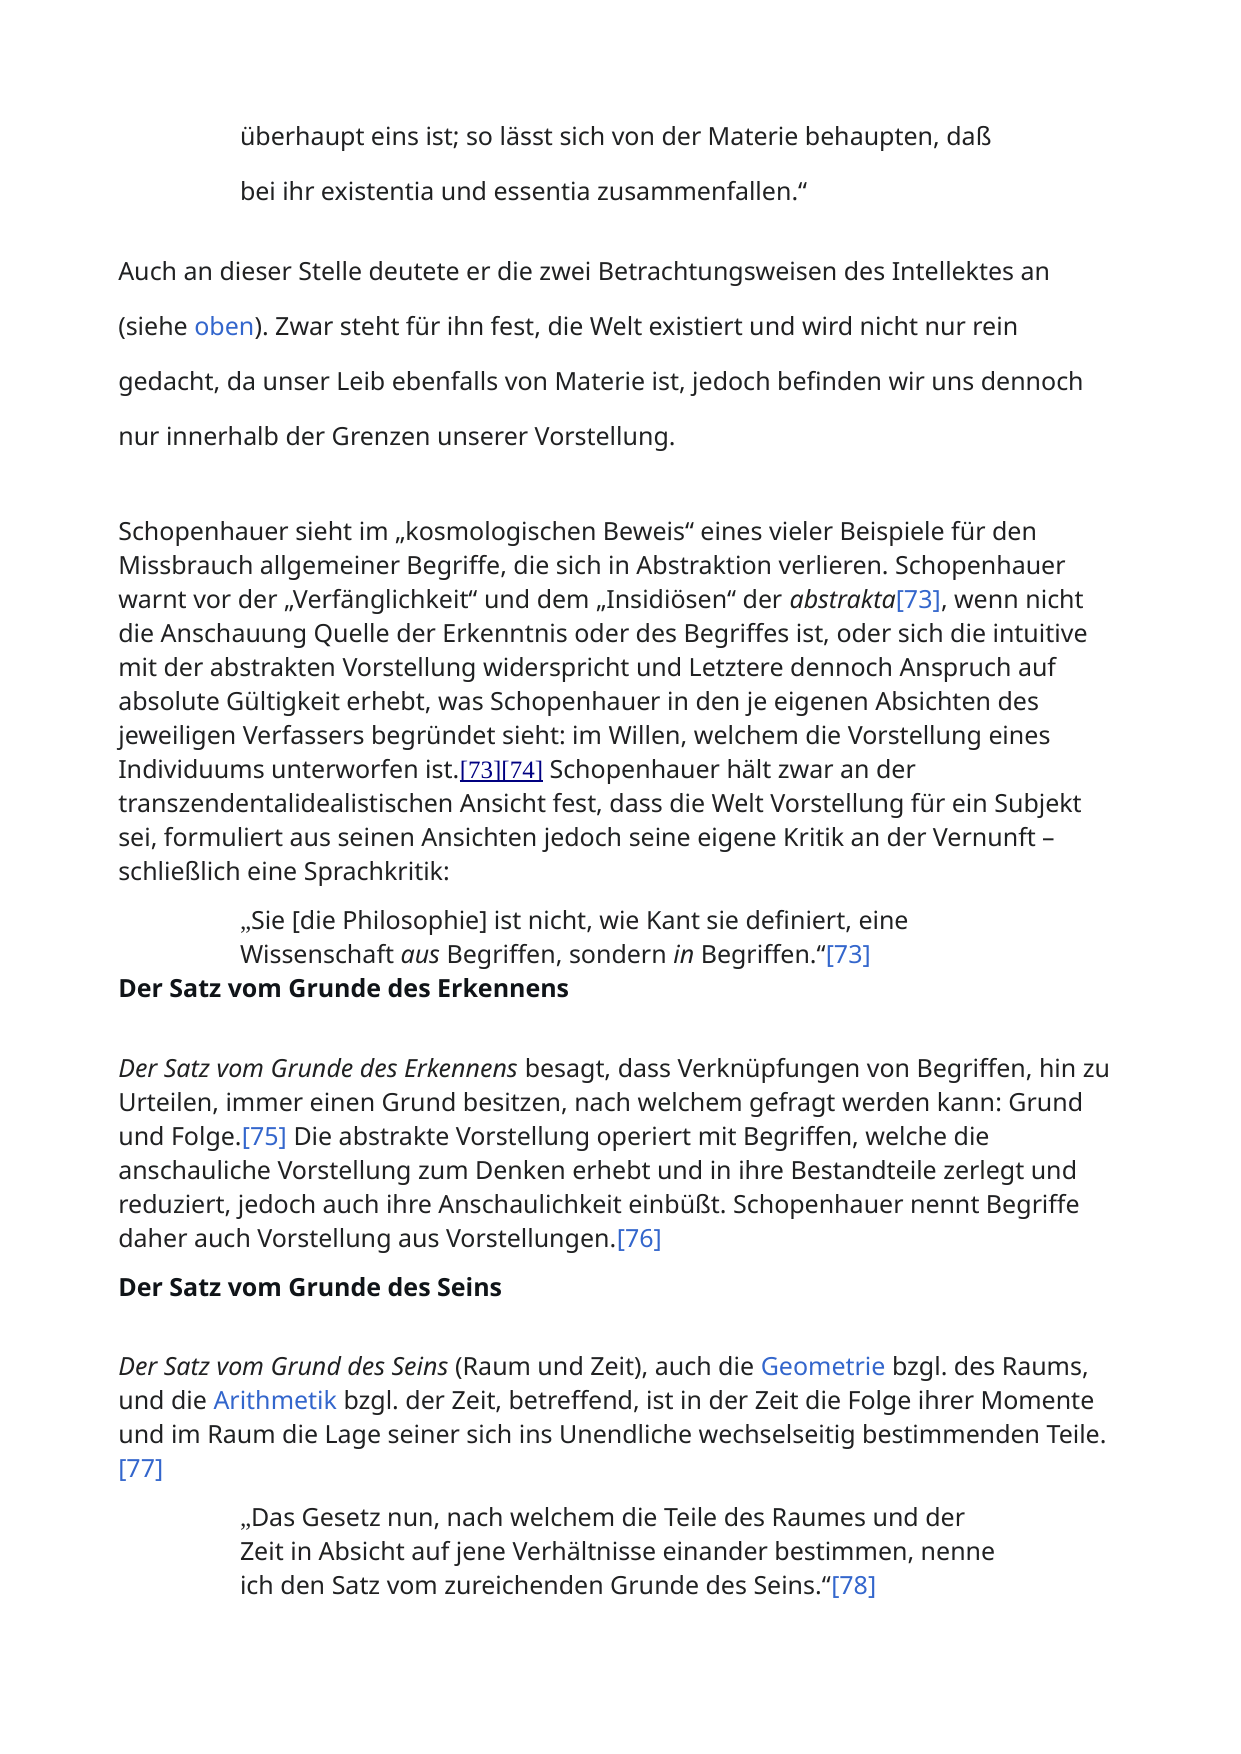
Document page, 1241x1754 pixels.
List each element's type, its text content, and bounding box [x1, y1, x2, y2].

text Auch an dieser Stelle deutete er die zwei Betrachtungsweisen des Intellektes an (siehe oben). Zwar steht für ihn fest, die Welt existiert und wird nicht nur rein gedacht, da unser Leib ebenfalls von Materie ist, jedoch befinden wir uns dennoch nur innerhalb der Grenzen unserer Vorstellung. [118, 253, 1122, 453]
text Der Satz vom Grunde des Erkennens besagt, dass Verknüpfungen von Begriffen, hin zu Urteilen, immer einen Grund besitzen, nach welchem gefragt werden kann: Grund und Folge.[75] Die abstrakte Vorstellung operiert mit Begriffen, welche die anschauliche Vorstellung zum Denken erhebt und in ihre Bestandteile zerlegt und reduziert, jedoch auch ihre Anschaulichkeit einbüßt. Schopenhauer nennt Begriffe daher auch Vorstellung aus Vorstellungen.[76] [118, 1050, 1122, 1254]
text überhaupt eins ist; so lässt sich von der Materie behaupten, daß bei ihr existentia und essentia zusammenfallen.“ [240, 118, 1001, 207]
text „Sie [die Philosophie] ist nicht, wie Kant sie definiert, eine Wissenschaft aus Begriffen, sondern in Begriffen.“[73] [240, 903, 1001, 971]
text „Das Gesetz nun, nach welchem die Teile des Raumes und der Zeit in Absicht auf jene Verhältnisse einander bestimmen, nenne ich den Satz vom zureichenden Grunde des Seins.“[78] [240, 1499, 1001, 1602]
subtitle Der Satz vom Grunde des Erkennens [118, 971, 1122, 1005]
text Schopenhauer sieht im „kosmologischen Beweis“ eines vieler Beispiele für den Missbrauch allgemeiner Begriffe, die sich in Abstraktion verlieren. Schopenhauer warnt vor der „Verfänglichkeit“ und dem „Insidiösen“ der abstrakta[73], wenn nicht die Anschauung Quelle der Erkenntnis oder des Begriffes ist, oder sich die intuitive mit der abstrakten Vorstellung widerspricht und Letztere dennoch Anspruch auf absolute Gültigkeit erhebt, was Schopenhauer in den je eigenen Absichten des jeweiligen Verfassers begründet sieht: im Willen, welchem die Vorstellung eines Individuums unterworfen ist.[73][74] Schopenhauer hält zwar an der transzendentalidealistischen Ansicht fest, dass die Welt Vorstellung für ein Subjekt sei, formuliert aus seinen Ansichten jedoch seine eigene Kritik an der Vernunft – schließlich eine Sprachkritik: [118, 513, 1122, 888]
text Der Satz vom Grund des Seins (Raum und Zeit), auch die Geometrie bzgl. des Raums, und die Arithmetik bzgl. der Zeit, betreffend, ist in der Zeit die Folge ihrer Momente und im Raum die Lage seiner sich ins Unendliche wechselseitig bestimmenden Teile.[77] [118, 1349, 1122, 1485]
subtitle Der Satz vom Grunde des Seins [118, 1269, 1122, 1303]
